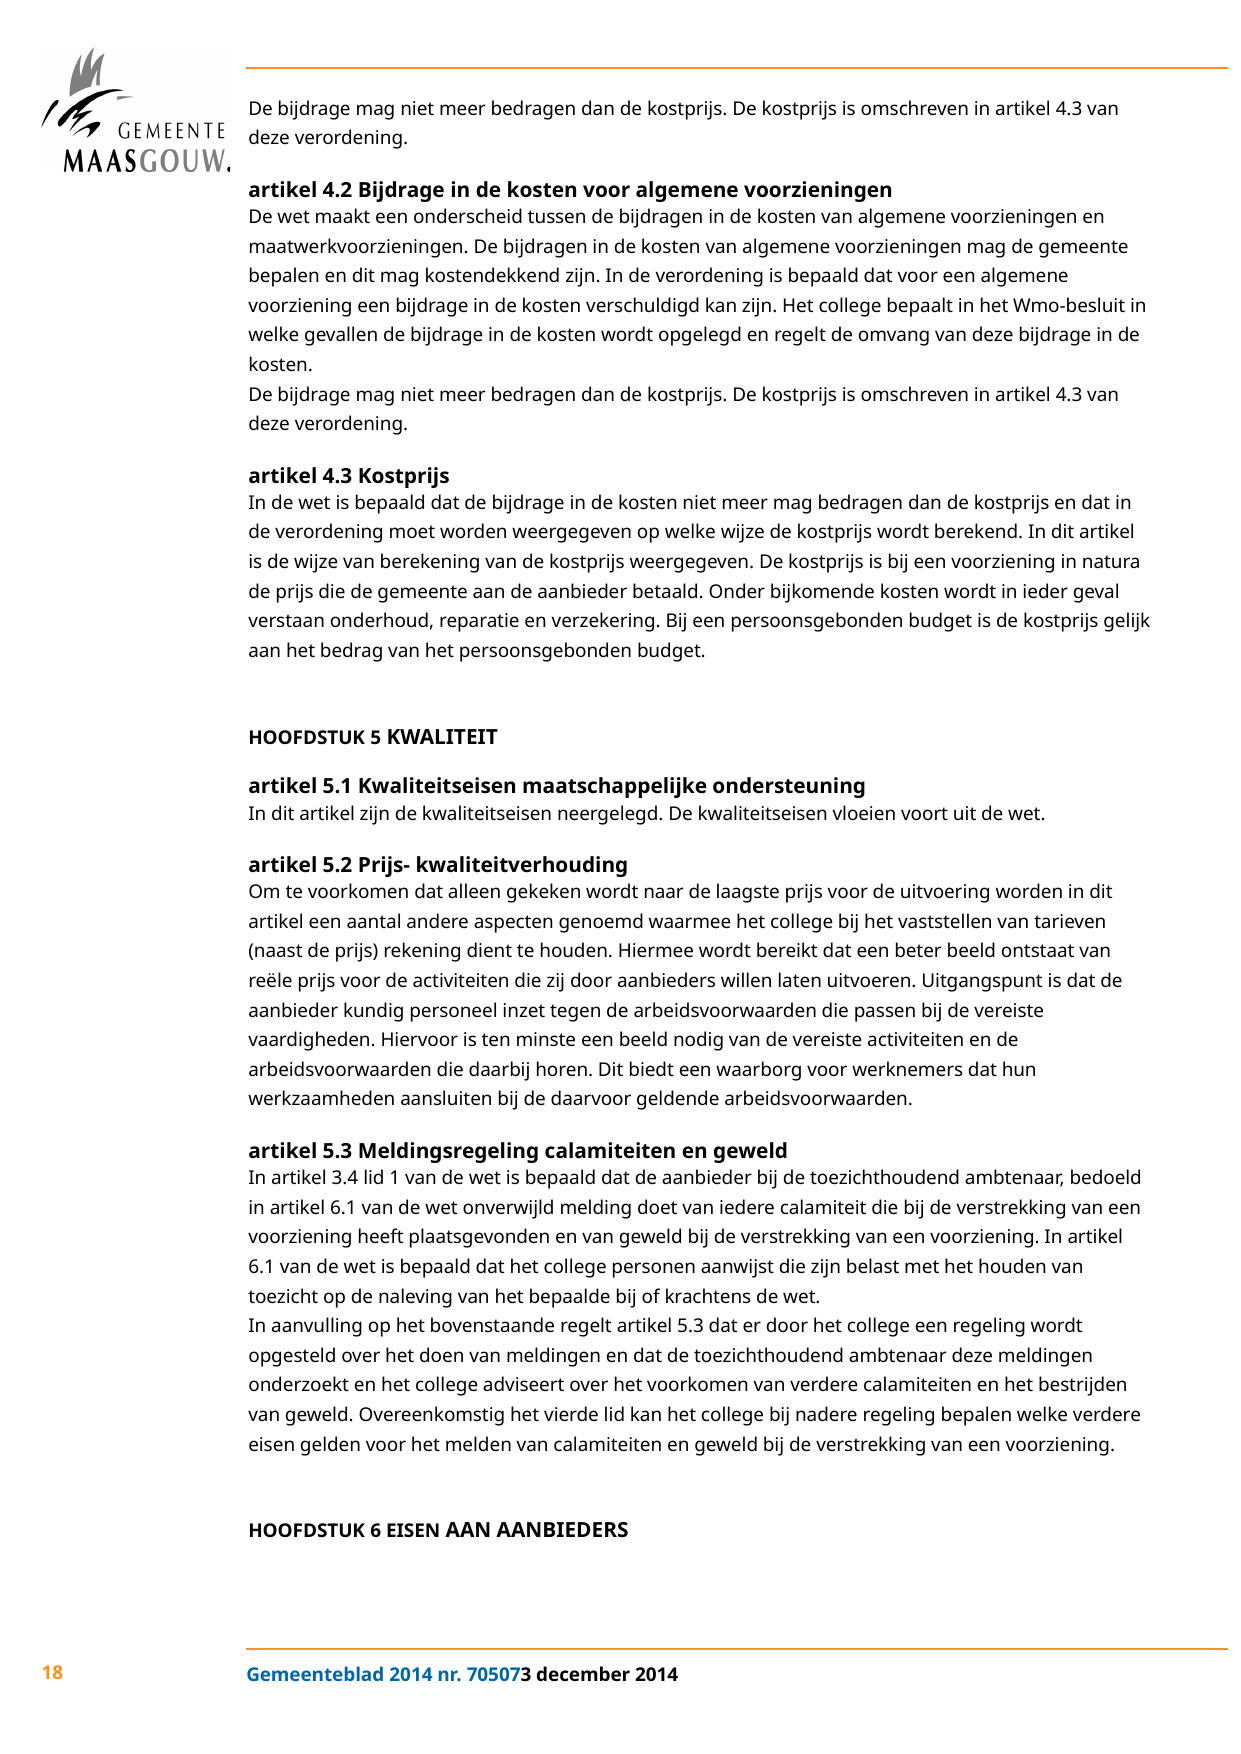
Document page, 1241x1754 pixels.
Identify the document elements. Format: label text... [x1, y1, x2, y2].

text In dit artikel zijn de kwaliteitseisen neergelegd. De kwaliteitseisen vloeien voort uit de wet. [248, 800, 1152, 825]
picture [41, 47, 231, 172]
text In de wet is bepaald dat de bijdrage in de kosten niet meer mag bedragen dan de kostprijs en dat in de verordening moet worden weergegeven op welke wijze de kostprijs wordt berekend. In dit artikel is de wijze van berekening van de kostprijs weergegeven. De kostprijs is bij een voorziening in natura de prijs die de gemeente aan de aanbieder betaald. Onder bijkomende kosten wordt in ieder geval verstaan onderhoud, reparatie en verzekering. Bij een persoonsgebonden budget is de kostprijs gelijk aan het bedrag van het persoonsgebonden budget. [248, 489, 1152, 663]
text In artikel 3.4 lid 1 van de wet is bepaald dat de aanbieder bij de toezichthoudend ambtenaar, bedoeld in artikel 6.1 van de wet onverwijld melding doet van iedere calamiteit die bij de verstrekking van een voorziening heeft plaatsgevonden en van geweld bij de verstrekking van een voorziening. In artikel 6.1 van de wet is bepaald dat het college personen aanwijst die zijn belast met het houden van toezicht op de naleving van het bepaalde bij of krachtens de wet. [248, 1164, 1152, 1308]
text HOOFDSTUK 5 KWALITEIT [248, 722, 1152, 750]
text artikel 5.2 Prijs- kwaliteitverhouding [248, 850, 1152, 878]
text artikel 5.3 Meldingsregeling calamiteiten en geweld [248, 1136, 1152, 1164]
text artikel 5.1 Kwaliteitseisen maatschappelijke ondersteuning [248, 771, 1152, 800]
text De bijdrage mag niet meer bedragen dan de kostprijs. De kostprijs is omschreven in artikel 4.3 van deze verordening. [248, 95, 1152, 150]
text HOOFDSTUK 6 EISEN AAN AANBIEDERS [248, 1516, 1152, 1544]
text De wet maakt een onderscheid tussen de bijdragen in de kosten van algemene voorzieningen en maatwerkvoorzieningen. De bijdragen in de kosten van algemene voorzieningen mag de gemeente bepalen en dit mag kostendekkend zijn. In de verordening is bepaald dat voor een algemene voorziening een bijdrage in de kosten verschuldigd kan zijn. Het college bepaalt in het Wmo-besluit in welke gevallen de bijdrage in de kosten wordt opgelegd en regelt de omvang van deze bijdrage in de kosten. [248, 203, 1152, 377]
text artikel 4.2 Bijdrage in de kosten voor algemene voorzieningen [248, 175, 1152, 203]
text De bijdrage mag niet meer bedragen dan de kostprijs. De kostprijs is omschreven in artikel 4.3 van deze verordening. [248, 381, 1152, 436]
text In aanvulling op het bovenstaande regelt artikel 5.3 dat er door het college een regeling wordt opgesteld over het doen van meldingen en dat de toezichthoudend ambtenaar deze meldingen onderzoekt en het college adviseert over het voorkomen van verdere calamiteiten en het bestrijden van geweld. Overeenkomstig het vierde lid kan het college bij nadere regeling bepalen welke verdere eisen gelden voor het melden van calamiteiten en geweld bij de verstrekking van een voorziening. [248, 1312, 1152, 1456]
text artikel 4.3 Kostprijs [248, 461, 1152, 489]
text Om te voorkomen dat alleen gekeken wordt naar de laagste prijs voor de uitvoering worden in dit artikel een aantal andere aspecten genoemd waarmee het college bij het vaststellen van tarieven (naast de prijs) rekening dient te houden. Hiermee wordt bereikt dat een beter beeld ontstaat van reële prijs voor de activiteiten die zij door aanbieders willen laten uitvoeren. Uitgangspunt is dat de aanbieder kundig personeel inzet tegen de arbeidsvoorwaarden die passen bij de vereiste vaardigheden. Hiervoor is ten minste een beeld nodig van de vereiste activiteiten en de arbeidsvoorwaarden die daarbij horen. Dit biedt een waarborg voor werknemers dat hun werkzaamheden aansluiten bij de daarvoor geldende arbeidsvoorwaarden. [248, 878, 1152, 1111]
